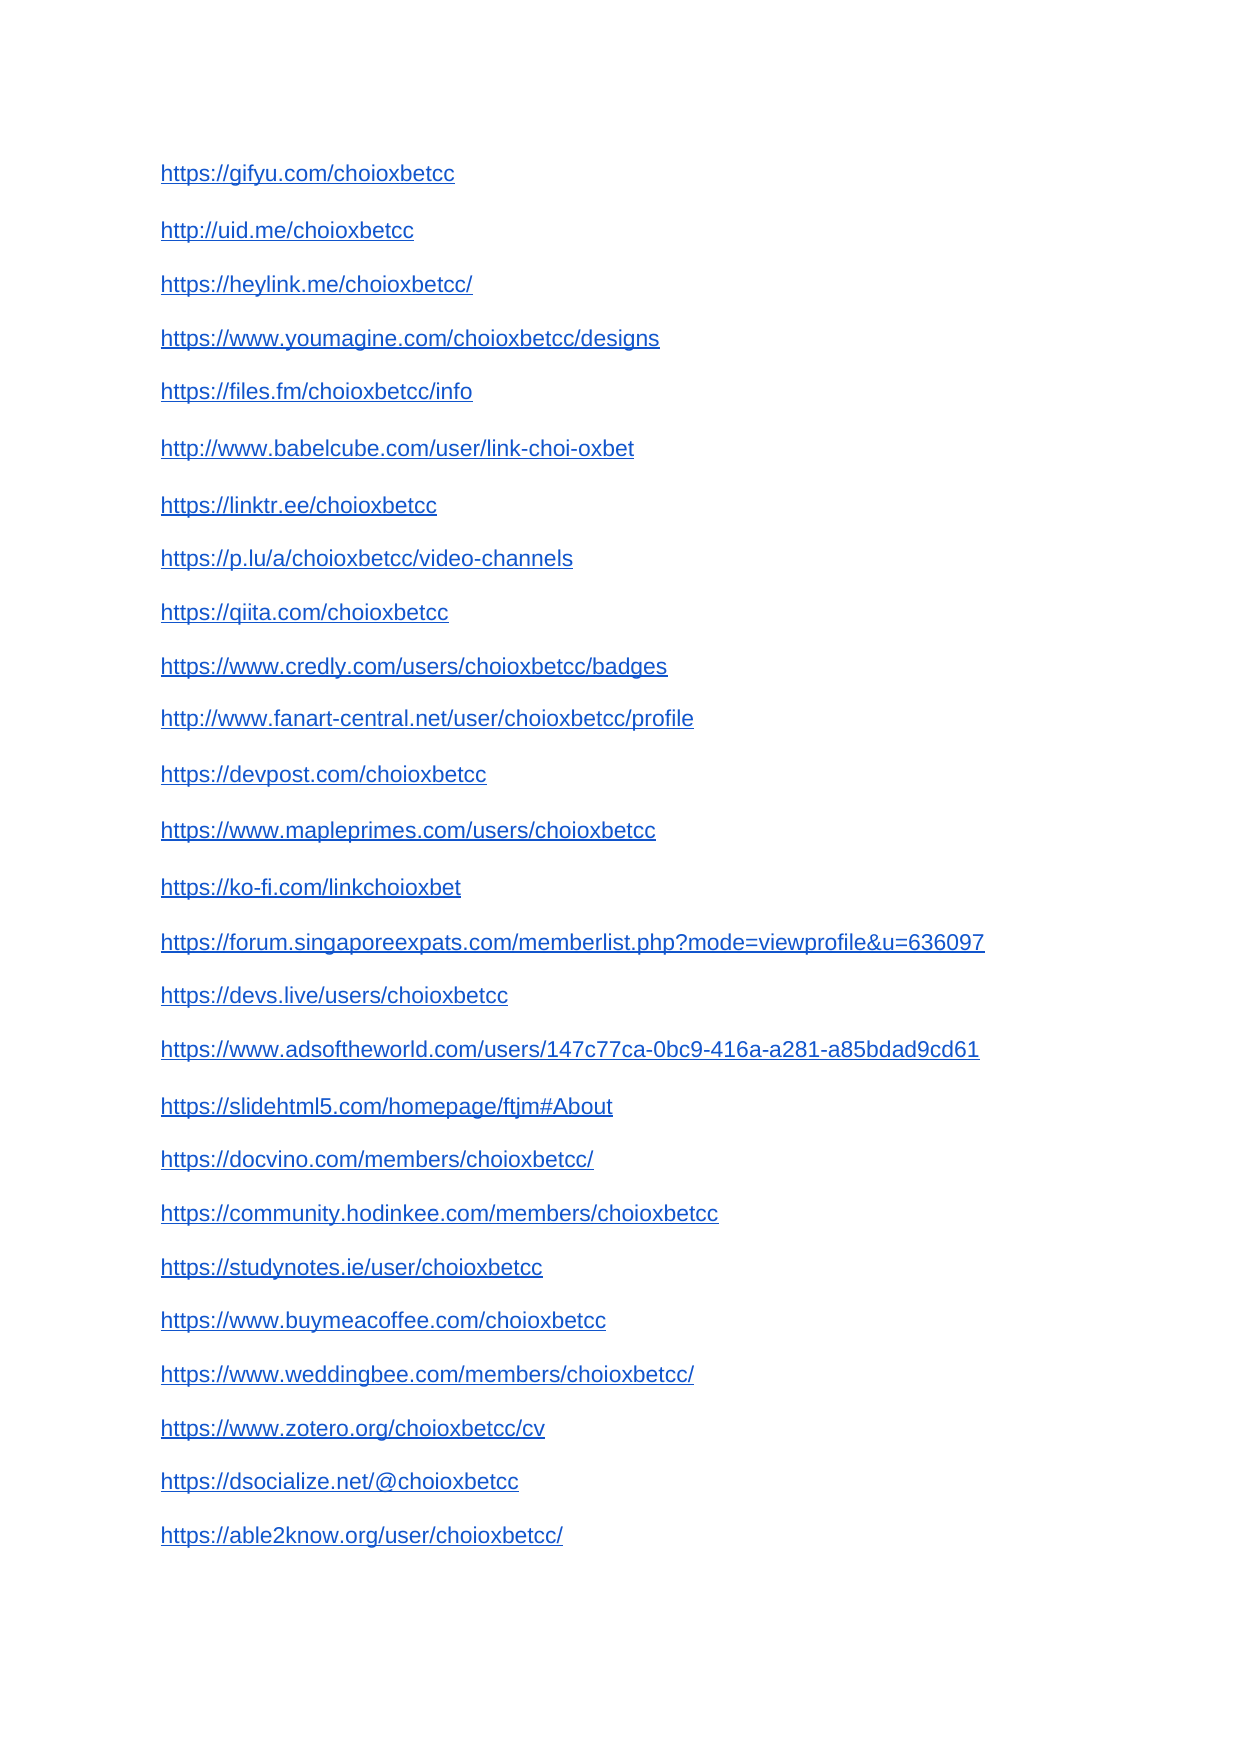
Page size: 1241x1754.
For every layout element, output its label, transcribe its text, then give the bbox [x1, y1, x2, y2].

table_cell https://linktr.ee/choioxbetcc [150, 481, 1090, 535]
table_cell https://gifyu.com/choioxbetcc [150, 150, 1090, 207]
table_cell https://www.zotero.org/choioxbetcc/cv [150, 1404, 1090, 1458]
table_cell https://docvino.com/members/choioxbetcc/ [150, 1136, 1090, 1189]
table_cell https://forum.singaporeexpats.com/memberlist.php?mode=viewprofile&u=636097 [150, 918, 1090, 972]
table_cell https://community.hodinkee.com/members/choioxbetcc [150, 1190, 1090, 1243]
table_cell https://files.fm/choioxbetcc/info [150, 368, 1090, 424]
table_cell https://dsocialize.net/@choioxbetcc [150, 1458, 1090, 1511]
table_cell https://www.adsoftheworld.com/users/147c77ca-0bc9-416a-a281-a85bdad9cd61 [150, 1026, 1090, 1082]
table_cell http://www.fanart-central.net/user/choioxbetcc/profile [150, 694, 1090, 751]
table_cell https://www.youmagine.com/choioxbetcc/designs [150, 314, 1090, 368]
table_cell https://devpost.com/choioxbetcc [150, 751, 1090, 806]
table_cell https://qiita.com/choioxbetcc [150, 589, 1090, 642]
table_cell https://able2know.org/user/choioxbetcc/ [150, 1511, 1090, 1567]
table_cell https://www.weddingbee.com/members/choioxbetcc/ [150, 1351, 1090, 1404]
table_cell https://ko-fi.com/linkchoioxbet [150, 863, 1090, 918]
table_cell https://www.mapleprimes.com/users/choioxbetcc [150, 806, 1090, 863]
table_cell https://heylink.me/choioxbetcc/ [150, 260, 1090, 314]
table_cell https://www.credly.com/users/choioxbetcc/badges [150, 642, 1090, 694]
table_cell http://uid.me/choioxbetcc [150, 207, 1090, 260]
table_cell https://devs.live/users/choioxbetcc [150, 972, 1090, 1026]
table_cell https://slidehtml5.com/homepage/ftjm#About [150, 1082, 1090, 1136]
table_cell http://www.babelcube.com/user/link-choi-oxbet [150, 425, 1090, 481]
table_cell https://studynotes.ie/user/choioxbetcc [150, 1243, 1090, 1297]
table_cell https://www.buymeacoffee.com/choioxbetcc [150, 1297, 1090, 1351]
table_cell https://p.lu/a/choioxbetcc/video-channels [150, 535, 1090, 588]
